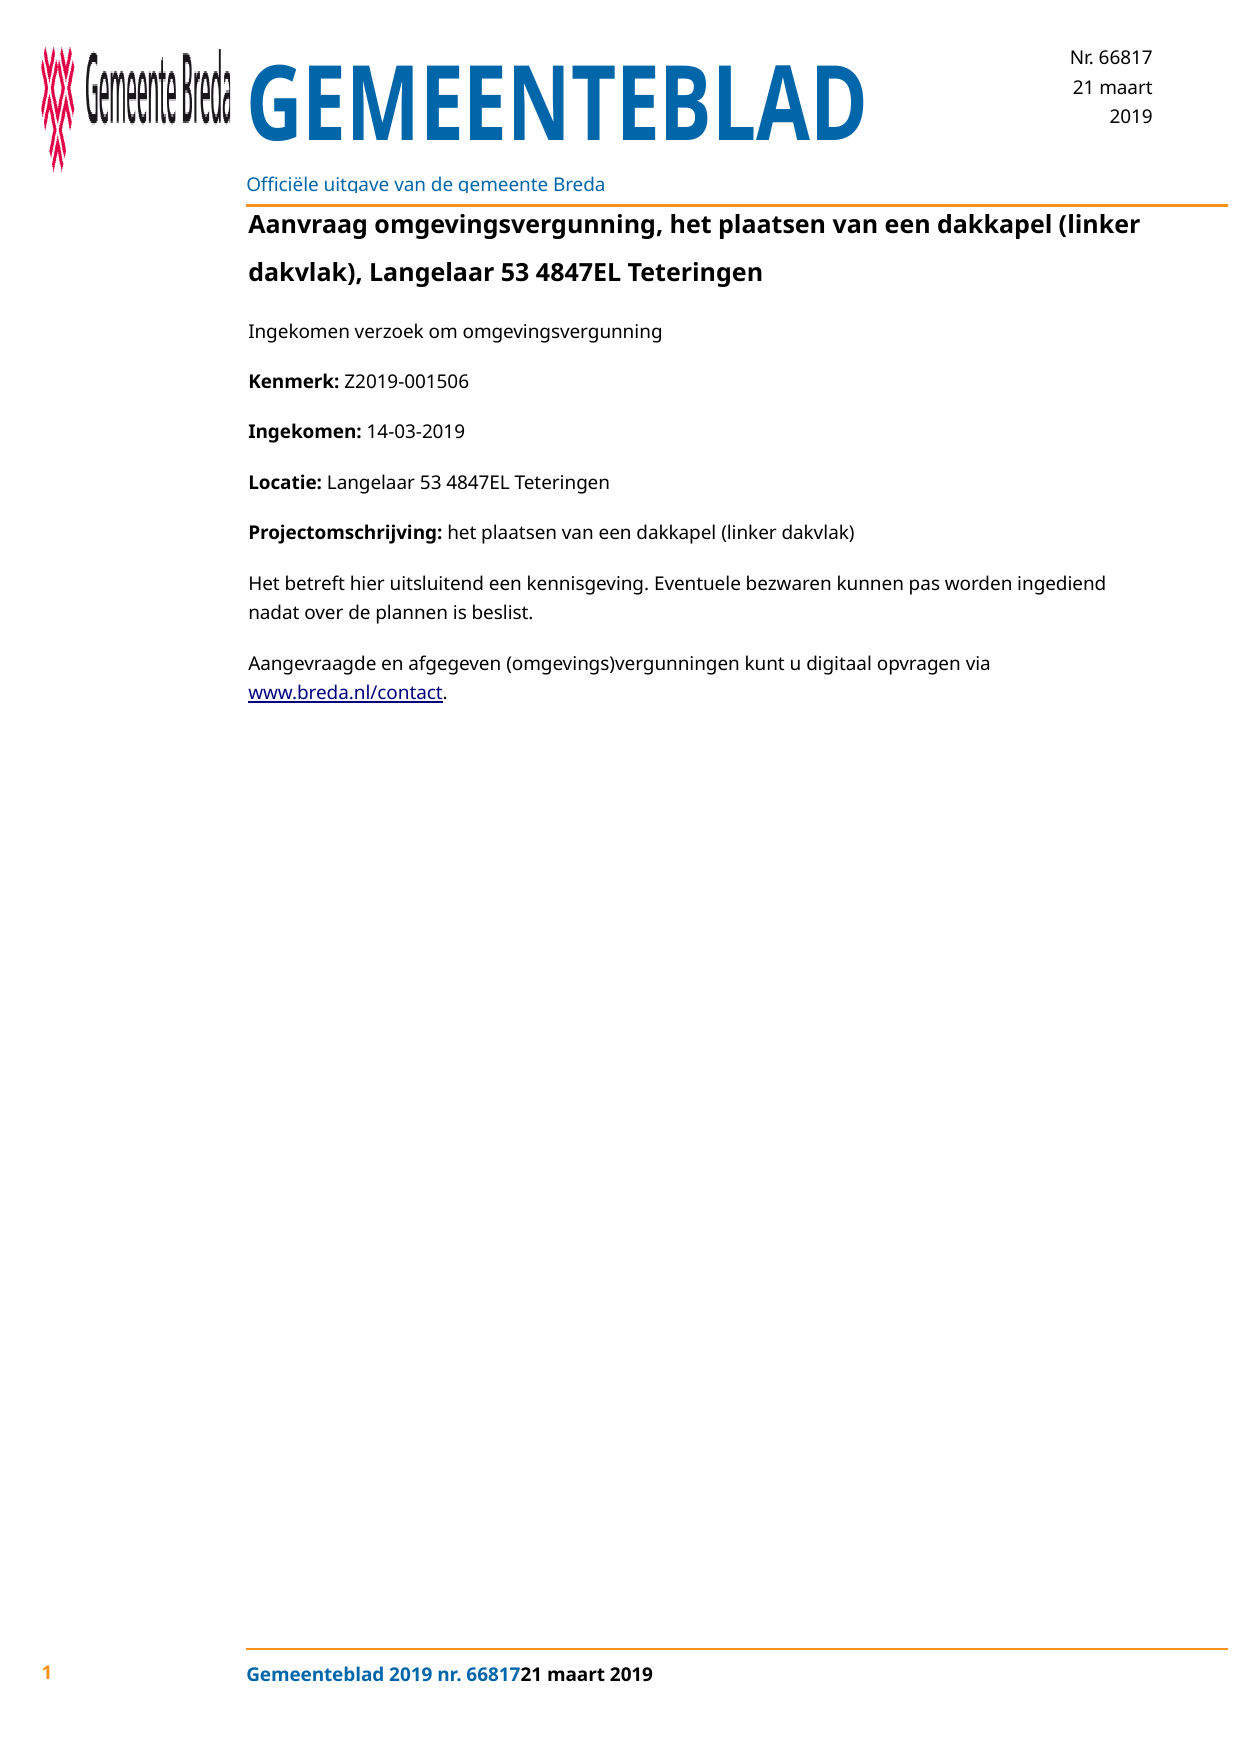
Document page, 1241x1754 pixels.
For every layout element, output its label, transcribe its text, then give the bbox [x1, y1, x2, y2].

text Het betreft hier uitsluitend een kennisgeving. Eventuele bezwaren kunnen pas worden ingediend nadat over de plannen is beslist. [248, 570, 1152, 625]
text Aangevraagde en afgegeven (omgevings)vergunningen kunt u digitaal opvragen via www.breda.nl/contact. [248, 650, 1152, 705]
text Projectomschrijving: het plaatsen van een dakkapel (linker dakvlak) [248, 519, 1152, 545]
picture [41, 47, 231, 172]
text Ingekomen: 14-03-2019 [248, 419, 1152, 444]
text Locatie: Langelaar 53 4847EL Teteringen [248, 469, 1152, 495]
text Aanvraag omgevingsvergunning, het plaatsen van een dakkapel (linker dakvlak), Langelaar 53 4847EL Teteringen [248, 207, 1152, 288]
text Ingekomen verzoek om omgevingsvergunning [248, 318, 1152, 344]
text Kenmerk: Z2019-001506 [248, 368, 1152, 394]
